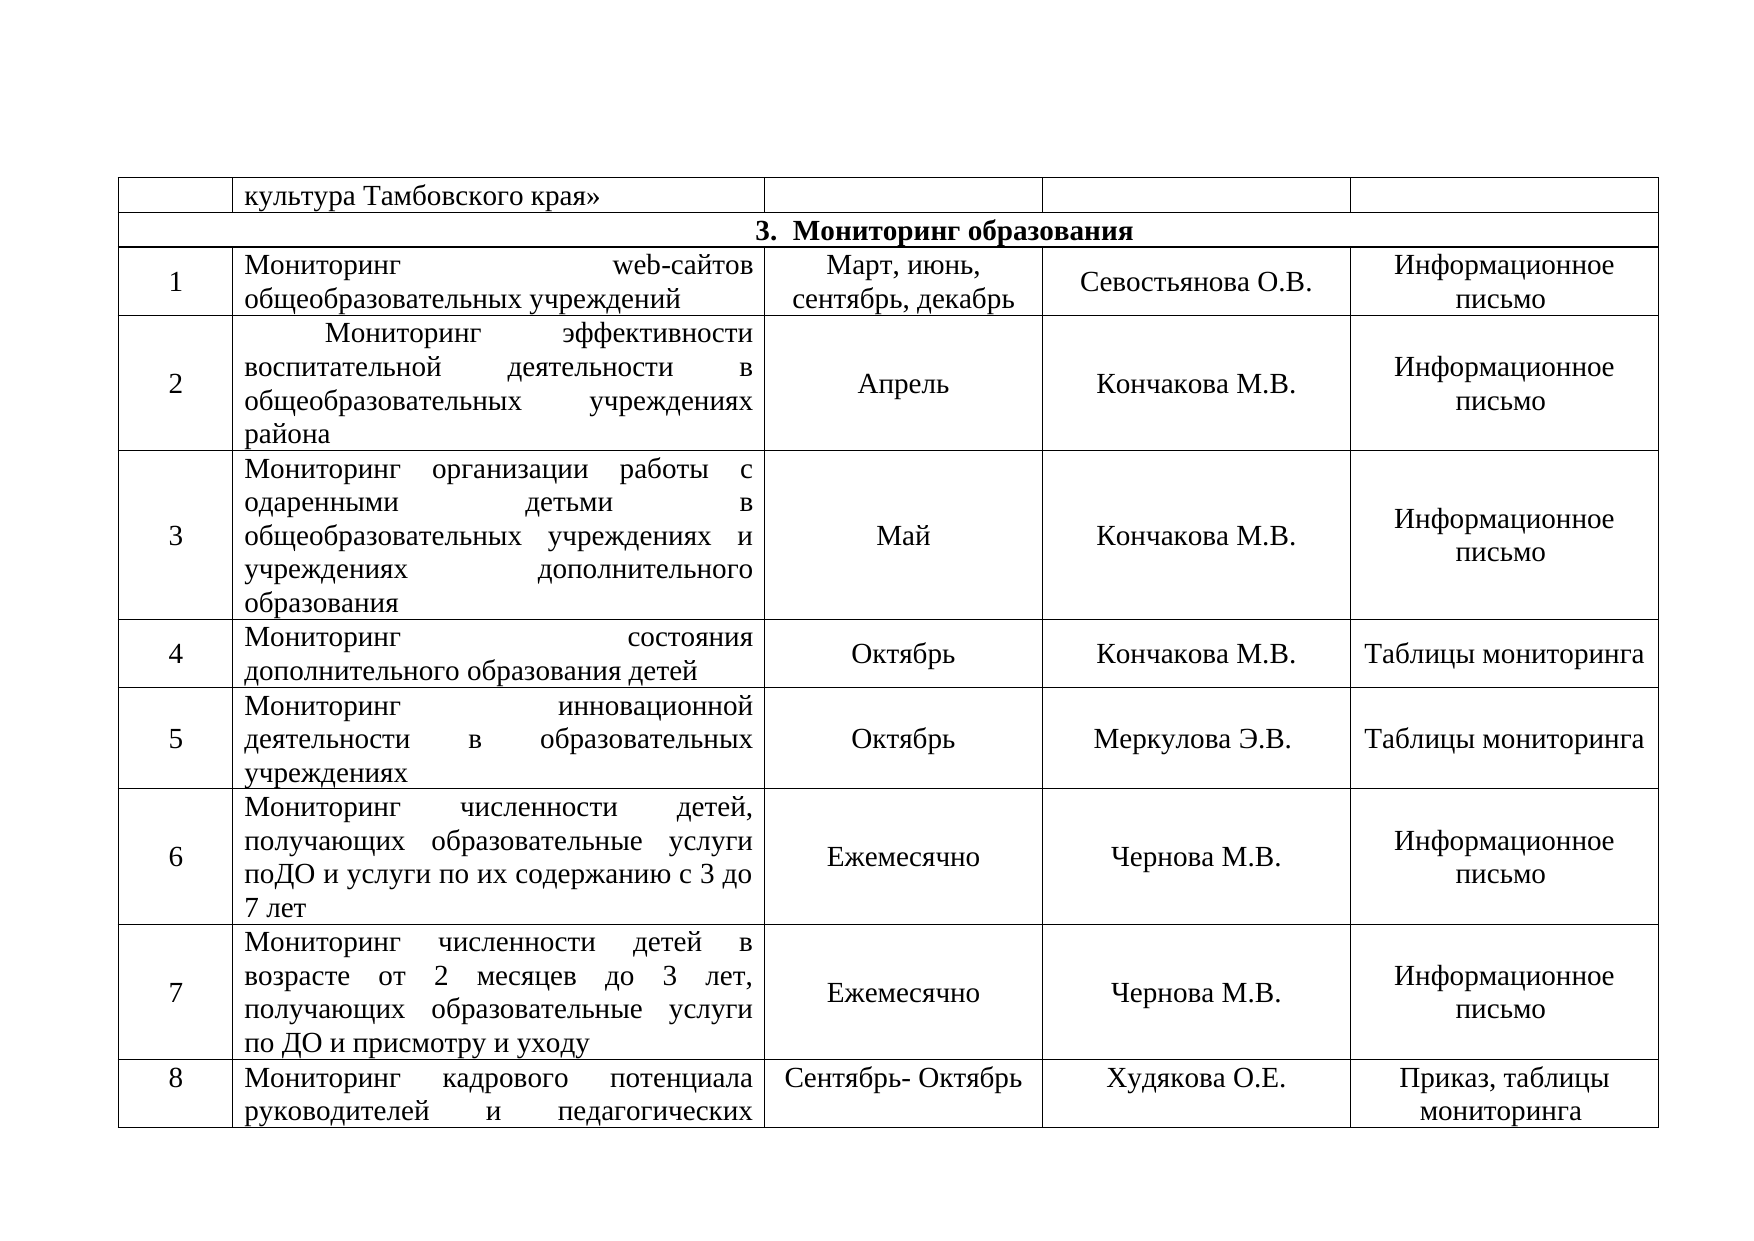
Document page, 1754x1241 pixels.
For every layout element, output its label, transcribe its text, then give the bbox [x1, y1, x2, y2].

table_cell [1351, 178, 1658, 212]
table_cell Информационное письмо [1351, 248, 1658, 314]
table_cell Меркулова Э.В. [1043, 688, 1350, 788]
table_cell Информационное письмо [1351, 925, 1658, 1059]
table_cell Худякова О.Е. [1043, 1060, 1350, 1127]
table_cell 7 [119, 925, 232, 1059]
table_cell Информационное письмо [1351, 316, 1658, 450]
table_cell Мониторинг эффективности воспитательной деятельности в общеобразовательных учреждениях района [233, 316, 764, 450]
table_cell Октябрь [765, 620, 1042, 687]
table_cell Информационное письмо [1351, 789, 1658, 923]
table_cell культура Тамбовского края» [233, 178, 764, 212]
table_cell 6 [119, 789, 232, 923]
table_cell Мониторинг web-сайтов общеобразовательных учреждений [233, 248, 764, 314]
table_cell Мониторинг организации работы с одаренными детьми в общеобразовательных учреждениях и учреждениях дополнительного образования [233, 451, 764, 618]
table_cell 2 [119, 316, 232, 450]
table_cell 8 [119, 1060, 232, 1127]
table_cell 1 [119, 248, 232, 314]
table_cell Ежемесячно [765, 789, 1042, 923]
table_cell Мониторинг образования [119, 213, 1658, 246]
table_cell 3 [119, 451, 232, 618]
table_cell [765, 178, 1042, 212]
table_cell [1043, 178, 1350, 212]
table_cell Приказ, таблицы мониторинга [1351, 1060, 1658, 1127]
table_cell Чернова М.В. [1043, 789, 1350, 923]
table_cell Мониторинг состояния дополнительного образования детей [233, 620, 764, 687]
table_cell Таблицы мониторинга [1351, 688, 1658, 788]
table_cell Мониторинг инновационной деятельности в образовательных учреждениях [233, 688, 764, 788]
table_cell Чернова М.В. [1043, 925, 1350, 1059]
table_cell Мониторинг численности детей в возрасте от 2 месяцев до 3 лет, получающих образовательные услуги по ДО и присмотру и уходу [233, 925, 764, 1059]
table_cell Сентябрь- Октябрь [765, 1060, 1042, 1127]
table_cell Севостьянова О.В. [1043, 248, 1350, 314]
table_cell 4 [119, 620, 232, 687]
table_cell Информационное письмо [1351, 451, 1658, 618]
table_cell [119, 178, 232, 212]
table_cell Март, июнь, сентябрь, декабрь [765, 248, 1042, 314]
table_cell Мониторинг кадрового потенциала руководителей и педагогических [233, 1060, 764, 1127]
table_cell Кончакова М.В. [1043, 316, 1350, 450]
table_cell Таблицы мониторинга [1351, 620, 1658, 687]
table_cell Май [765, 451, 1042, 618]
table_cell Мониторинг численности детей, получающих образовательные услуги поДО и услуги по их содержанию с 3 до 7 лет [233, 789, 764, 923]
table_cell 5 [119, 688, 232, 788]
table_cell Октябрь [765, 688, 1042, 788]
table_cell Кончакова М.В. [1043, 620, 1350, 687]
table_cell Ежемесячно [765, 925, 1042, 1059]
table_cell Кончакова М.В. [1043, 451, 1350, 618]
table_cell Апрель [765, 316, 1042, 450]
